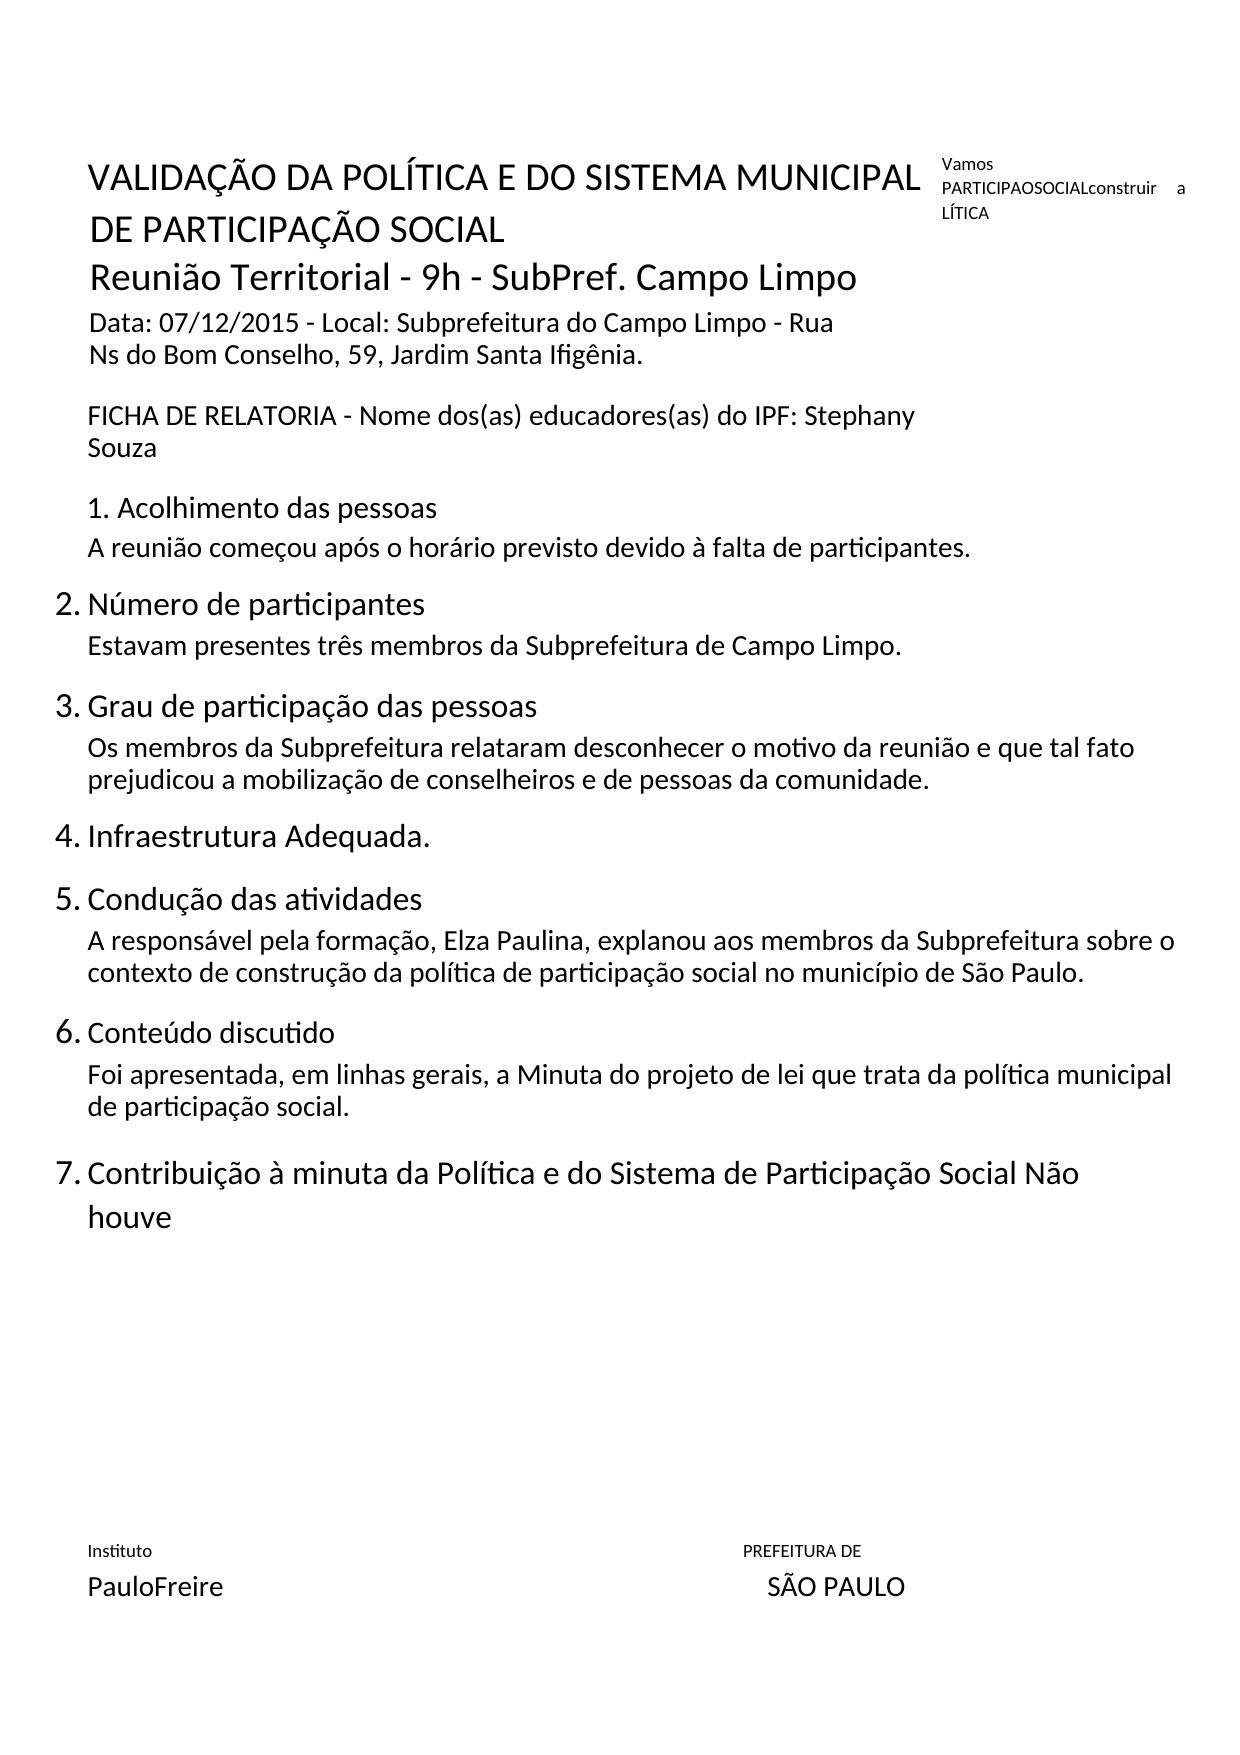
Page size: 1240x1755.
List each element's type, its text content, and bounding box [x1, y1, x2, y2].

table_header VALIDAÇÃO DA POLÍTICA E DO SISTEMA MUNICIPAL DE PARTICIPAÇÃO SOCIAL [88, 150, 942, 252]
list Contribuição à minuta da Política e do Sistema de Participação Social Não houve [55, 1150, 1135, 1237]
text Reunião Territorial - 9h - SubPref. Campo Limpo [89, 252, 1208, 300]
text FICHA DE RELATORIA - Nome dos(as) educadores(as) do IPF: Stephany Souza [87, 397, 937, 465]
table_header Vamos PARTICIPAOSOCIALconstruir a LÍTICA [942, 150, 1186, 252]
text Estavam presentes três membros da Subprefeitura de Campo Limpo. [87, 627, 1208, 663]
list Conteúdo discutido [55, 1009, 1135, 1053]
list Grau de participação das pessoas [54, 683, 1062, 726]
text Foi apresentada, em linhas gerais, a Minuta do projeto de lei que trata da política municipal de participação social. [87, 1056, 1208, 1123]
text Os membros da Subprefeitura relataram desconhecer o motivo da reunião e que tal fato prejudicou a mobilização de conselheiros e de pessoas da comunidade. [87, 729, 1208, 797]
text 1. Acolhimento das pessoas [86, 488, 1208, 527]
text Data: 07/12/2015 - Local: Subprefeitura do Campo Limpo - Rua Ns do Bom Conselho, 59, Jardim Santa Ifigênia. [89, 304, 857, 371]
list Infraestrutura Adequada. [54, 813, 1062, 856]
list Condução das atividades [54, 876, 1062, 919]
text A responsável pela formação, Elza Paulina, explanou aos membros da Subprefeitura sobre o contexto de construção da política de participação social no município de São Paulo. [87, 922, 1208, 990]
text A reunião começou após o horário previsto devido à falta de participantes. [87, 529, 1208, 565]
list Número de participantes [54, 581, 1062, 624]
